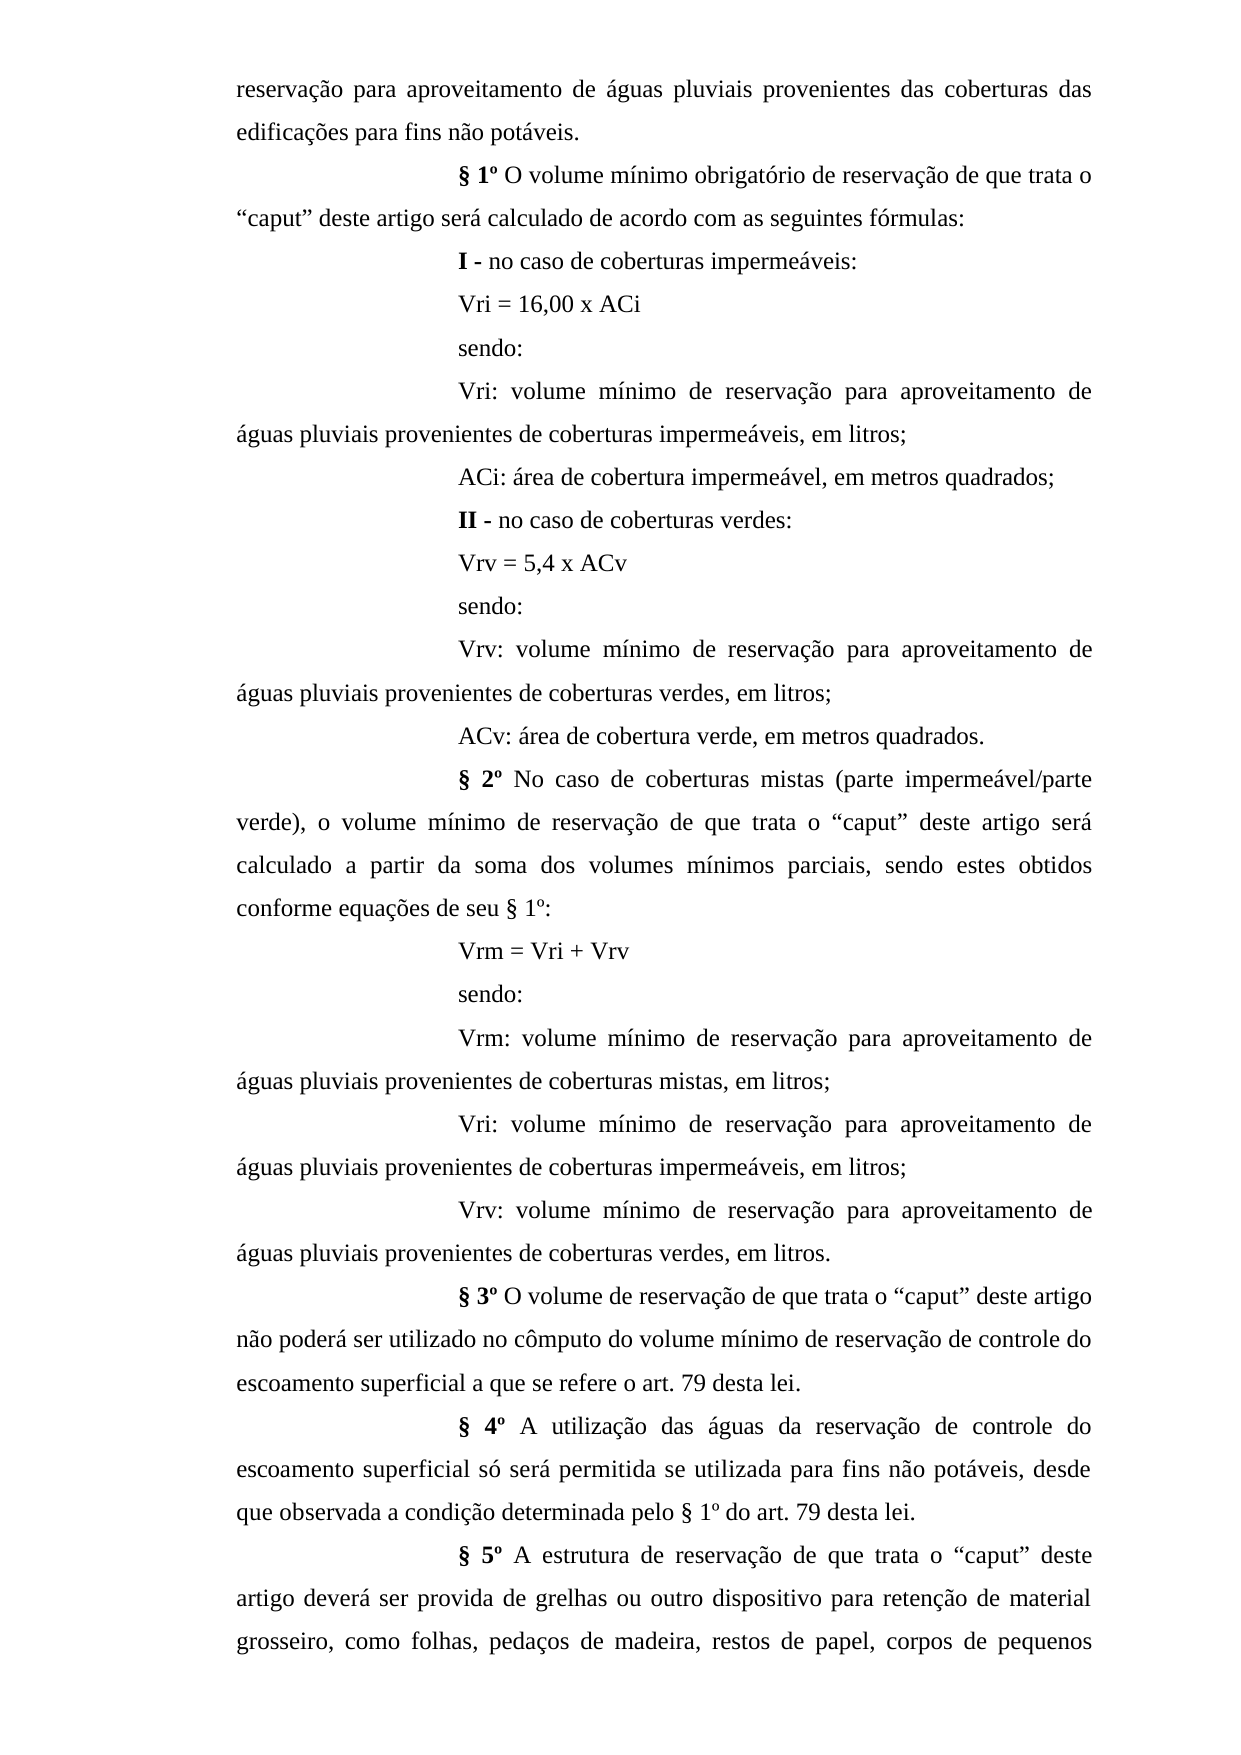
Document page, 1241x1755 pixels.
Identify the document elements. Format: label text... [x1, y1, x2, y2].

text § 4º A utilização das águas da reservação de controle do escoamento superficial só será permitida se utilizada para fins não potáveis, desde que observada a condição determinada pelo § 1º do art. 79 desta lei. [236, 1411, 1093, 1526]
text § 2º No caso de coberturas mistas (parte impermeável/parte verde), o volume mínimo de reservação de que trata o “caput” deste artigo será calculado a partir da soma dos volumes mínimos parciais, sendo estes obtidos conforme equações de seu § 1º: [236, 764, 1093, 922]
text II - no caso de coberturas verdes: [236, 505, 1093, 534]
text § 1º O volume mínimo obrigatório de reservação de que trata o “caput” deste artigo será calculado de acordo com as seguintes fórmulas: [236, 160, 1093, 232]
text Vrv: volume mínimo de reservação para aproveitamento de águas pluviais provenientes de coberturas verdes, em litros. [236, 1195, 1093, 1267]
text Vrm: volume mínimo de reservação para aproveitamento de águas pluviais provenientes de coberturas mistas, em litros; [236, 1023, 1093, 1094]
text Vrv = 5,4 x ACv [236, 548, 1093, 577]
text ACi: área de cobertura impermeável, em metros quadrados; [236, 462, 1093, 491]
text Vri = 16,00 x ACi [236, 289, 1093, 318]
text Vri: volume mínimo de reservação para aproveitamento de águas pluviais provenientes de coberturas impermeáveis, em litros; [236, 1109, 1093, 1181]
text § 3º O volume de reservação de que trata o “caput” deste artigo não poderá ser utilizado no cômputo do volume mínimo de reservação de controle do escoamento superficial a que se refere o art. 79 desta lei. [236, 1281, 1093, 1396]
text Vrm = Vri + Vrv [236, 936, 1093, 965]
text § 5º A estrutura de reservação de que trata o “caput” deste artigo deverá ser provida de grelhas ou outro dispositivo para retenção de material grosseiro, como folhas, pedaços de madeira, restos de papel, corpos de pequenos [236, 1540, 1093, 1655]
text Vri: volume mínimo de reservação para aproveitamento de águas pluviais provenientes de coberturas impermeáveis, em litros; [236, 376, 1093, 448]
text I - no caso de coberturas impermeáveis: [236, 246, 1093, 275]
text sendo: [236, 333, 1093, 361]
text sendo: [236, 979, 1093, 1008]
text ACv: área de cobertura verde, em metros quadrados. [236, 721, 1093, 749]
text Vrv: volume mínimo de reservação para aproveitamento de águas pluviais provenientes de coberturas verdes, em litros; [236, 634, 1093, 706]
text sendo: [236, 591, 1093, 620]
text reservação para aproveitamento de águas pluviais provenientes das coberturas das edificações para fins não potáveis. [236, 74, 1093, 146]
